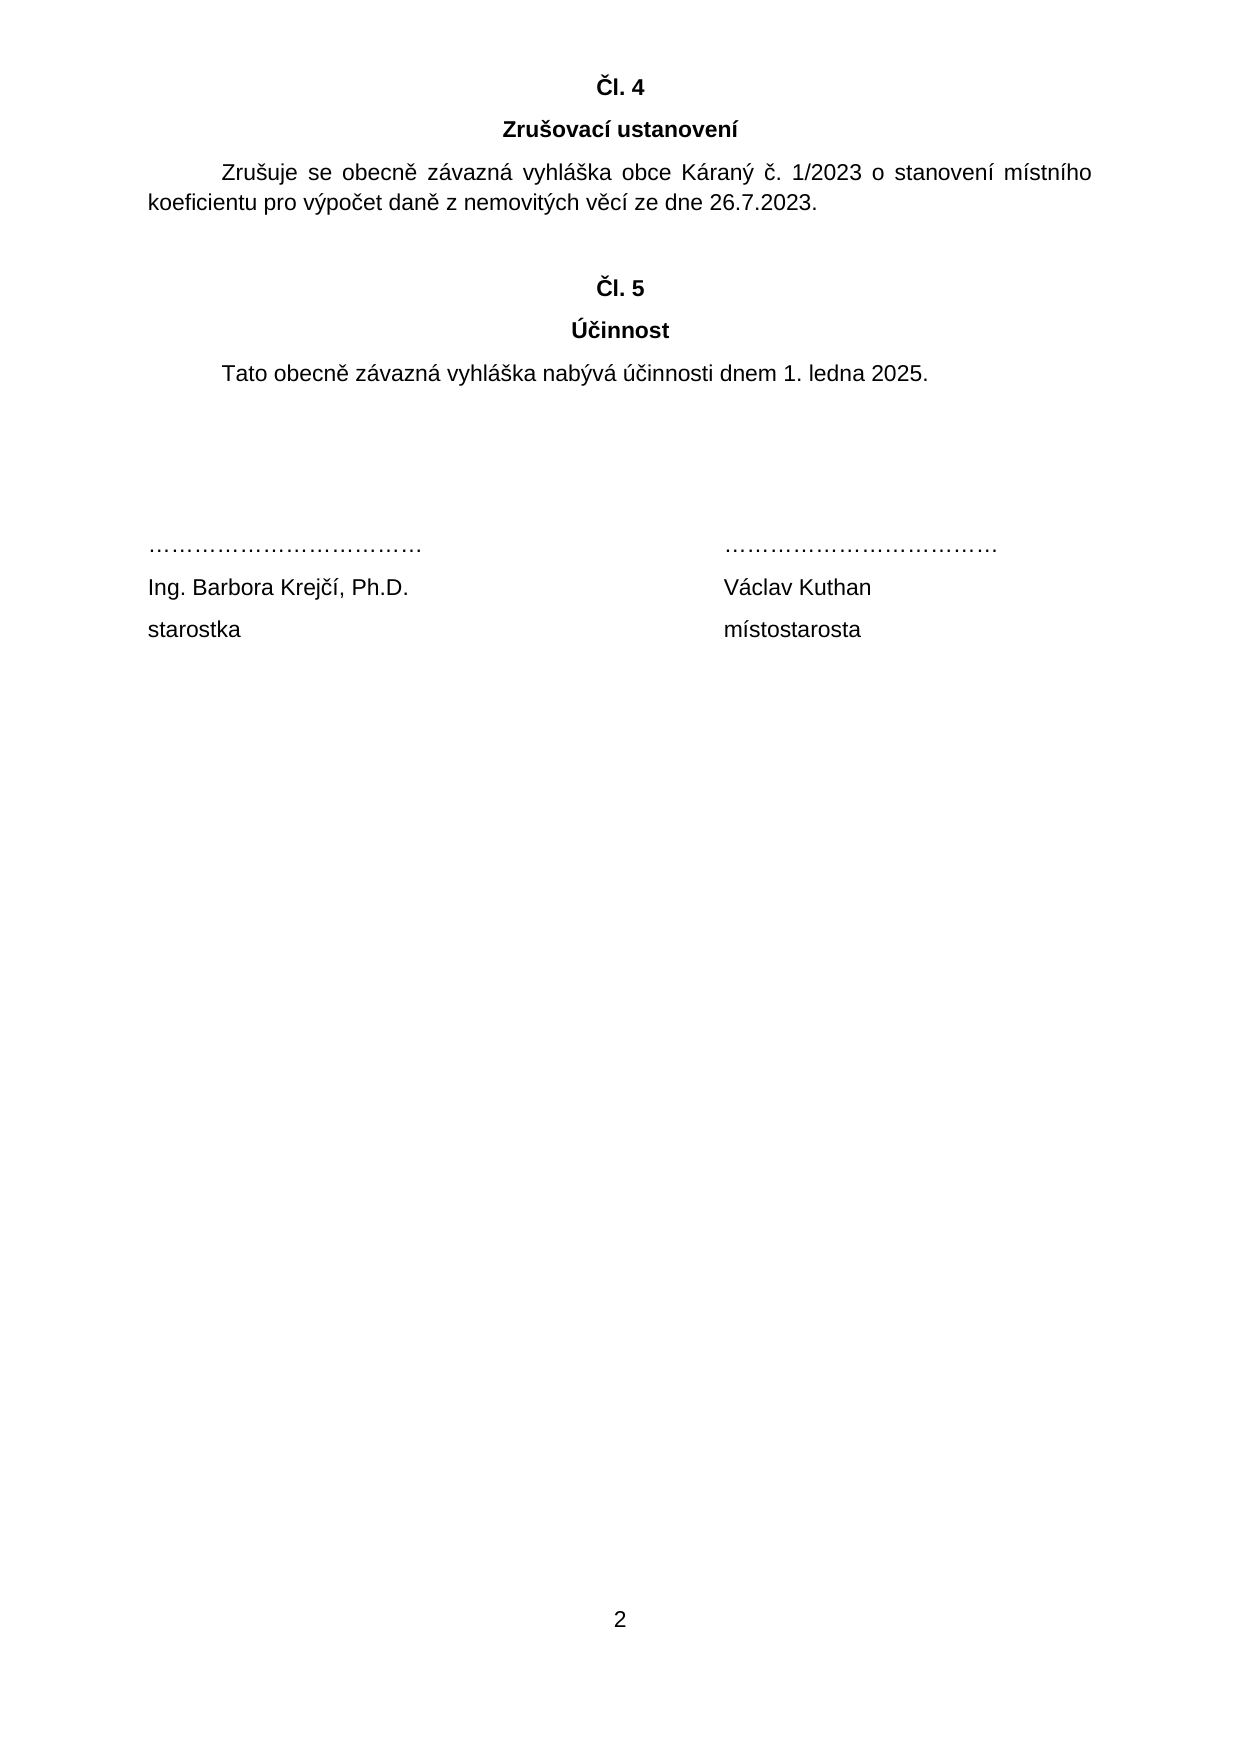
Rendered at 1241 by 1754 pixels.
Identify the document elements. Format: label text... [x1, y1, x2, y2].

text Účinnost [148, 317, 1093, 344]
text Zrušuje se obecně závazná vyhláška obce Káraný č. 1/2023 o stanovení místního koeficientu pro výpočet daně z nemovitých věcí ze dne 26.7.2023. [148, 159, 1093, 216]
text ……………………………… ……………………………… [148, 531, 1093, 557]
text Ing. Barbora Krejčí, Ph.D. Václav Kuthan [148, 574, 1093, 600]
text Tato obecně závazná vyhláška nabývá účinnosti dnem 1. ledna 2025. [148, 360, 1093, 387]
text Čl. 5 [148, 275, 1093, 301]
text starostka místostarosta [148, 616, 1093, 643]
text Zrušovací ustanovení [148, 116, 1093, 143]
text Čl. 4 [148, 74, 1093, 100]
